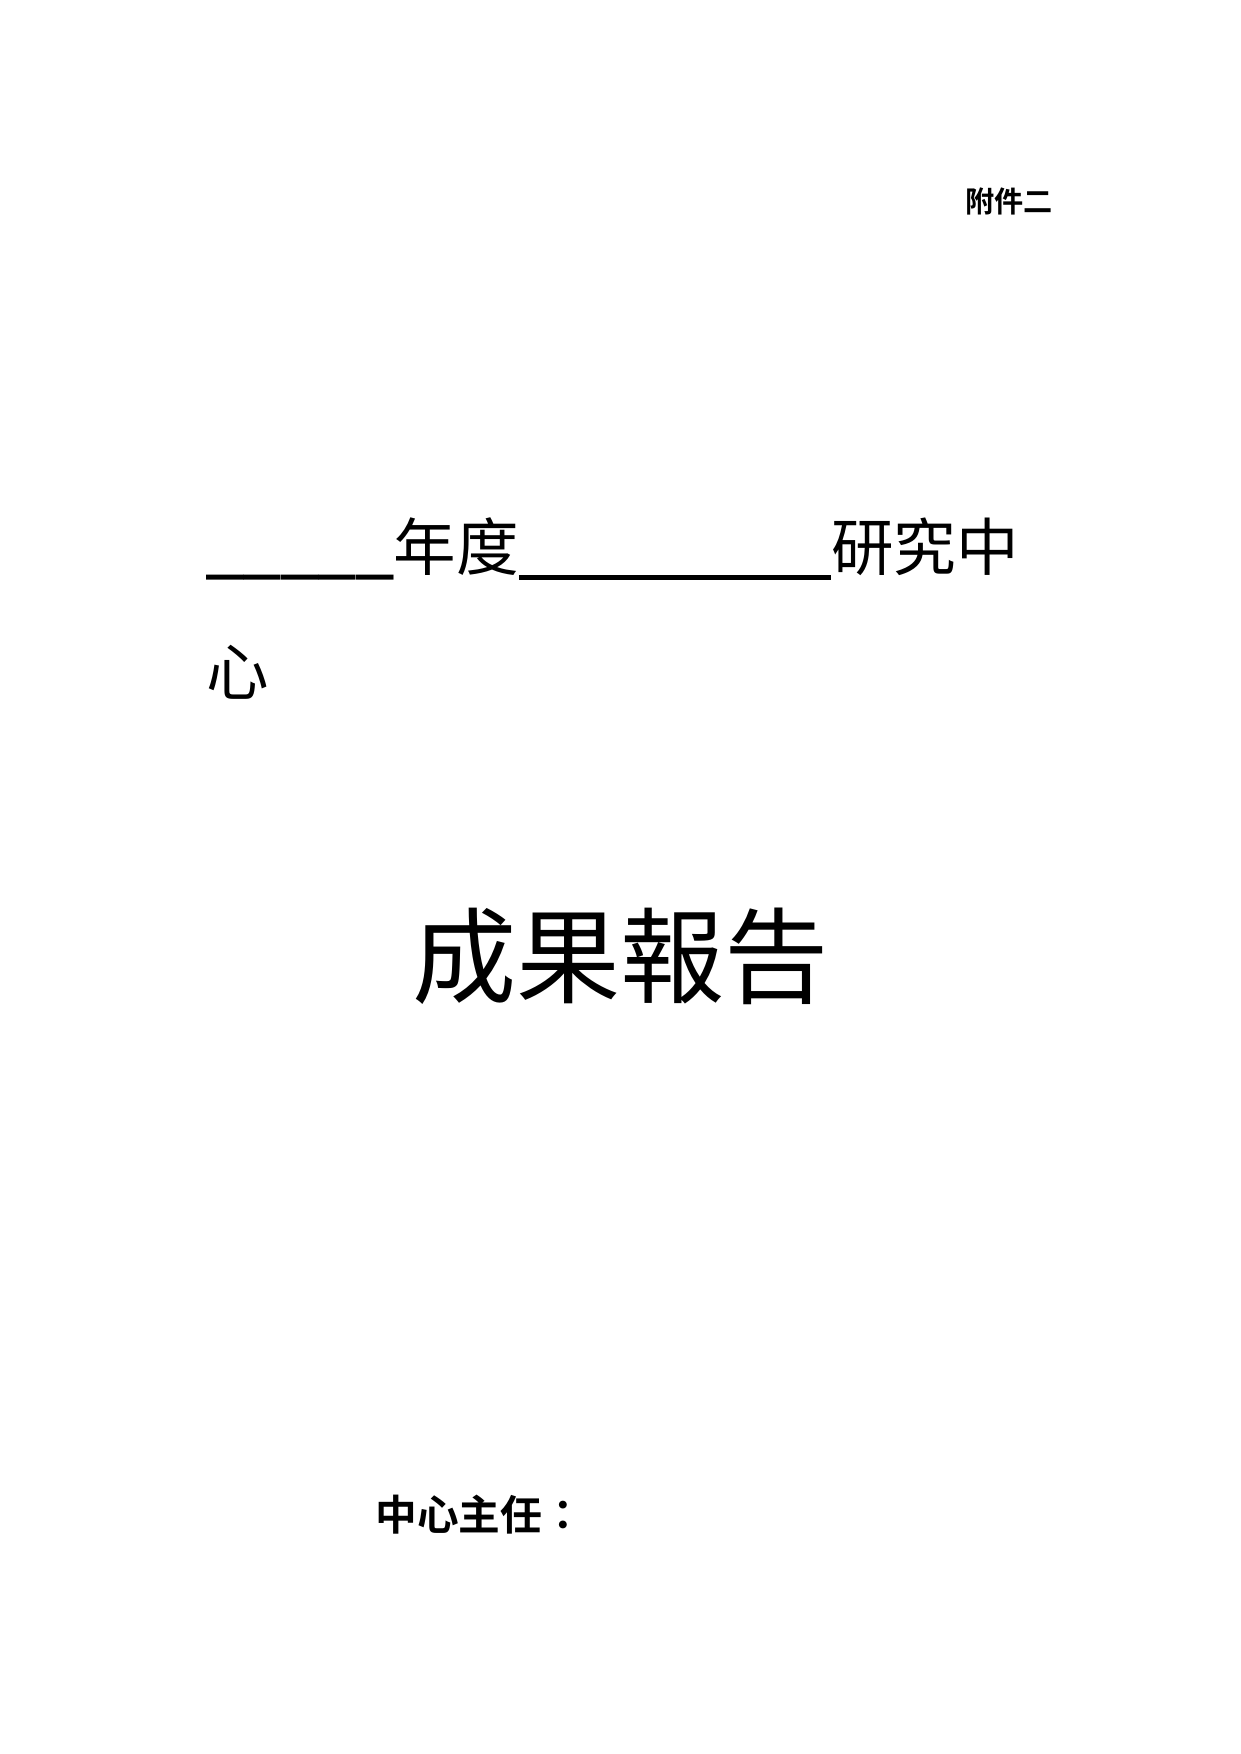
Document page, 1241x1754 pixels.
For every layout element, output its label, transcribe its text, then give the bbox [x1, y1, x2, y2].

text 成果報告 [187, 846, 1053, 1033]
text 附件二 [292, 158, 1053, 221]
text 中心主任： [187, 1471, 1053, 1533]
text _____年度 研究中心 [206, 471, 1053, 721]
